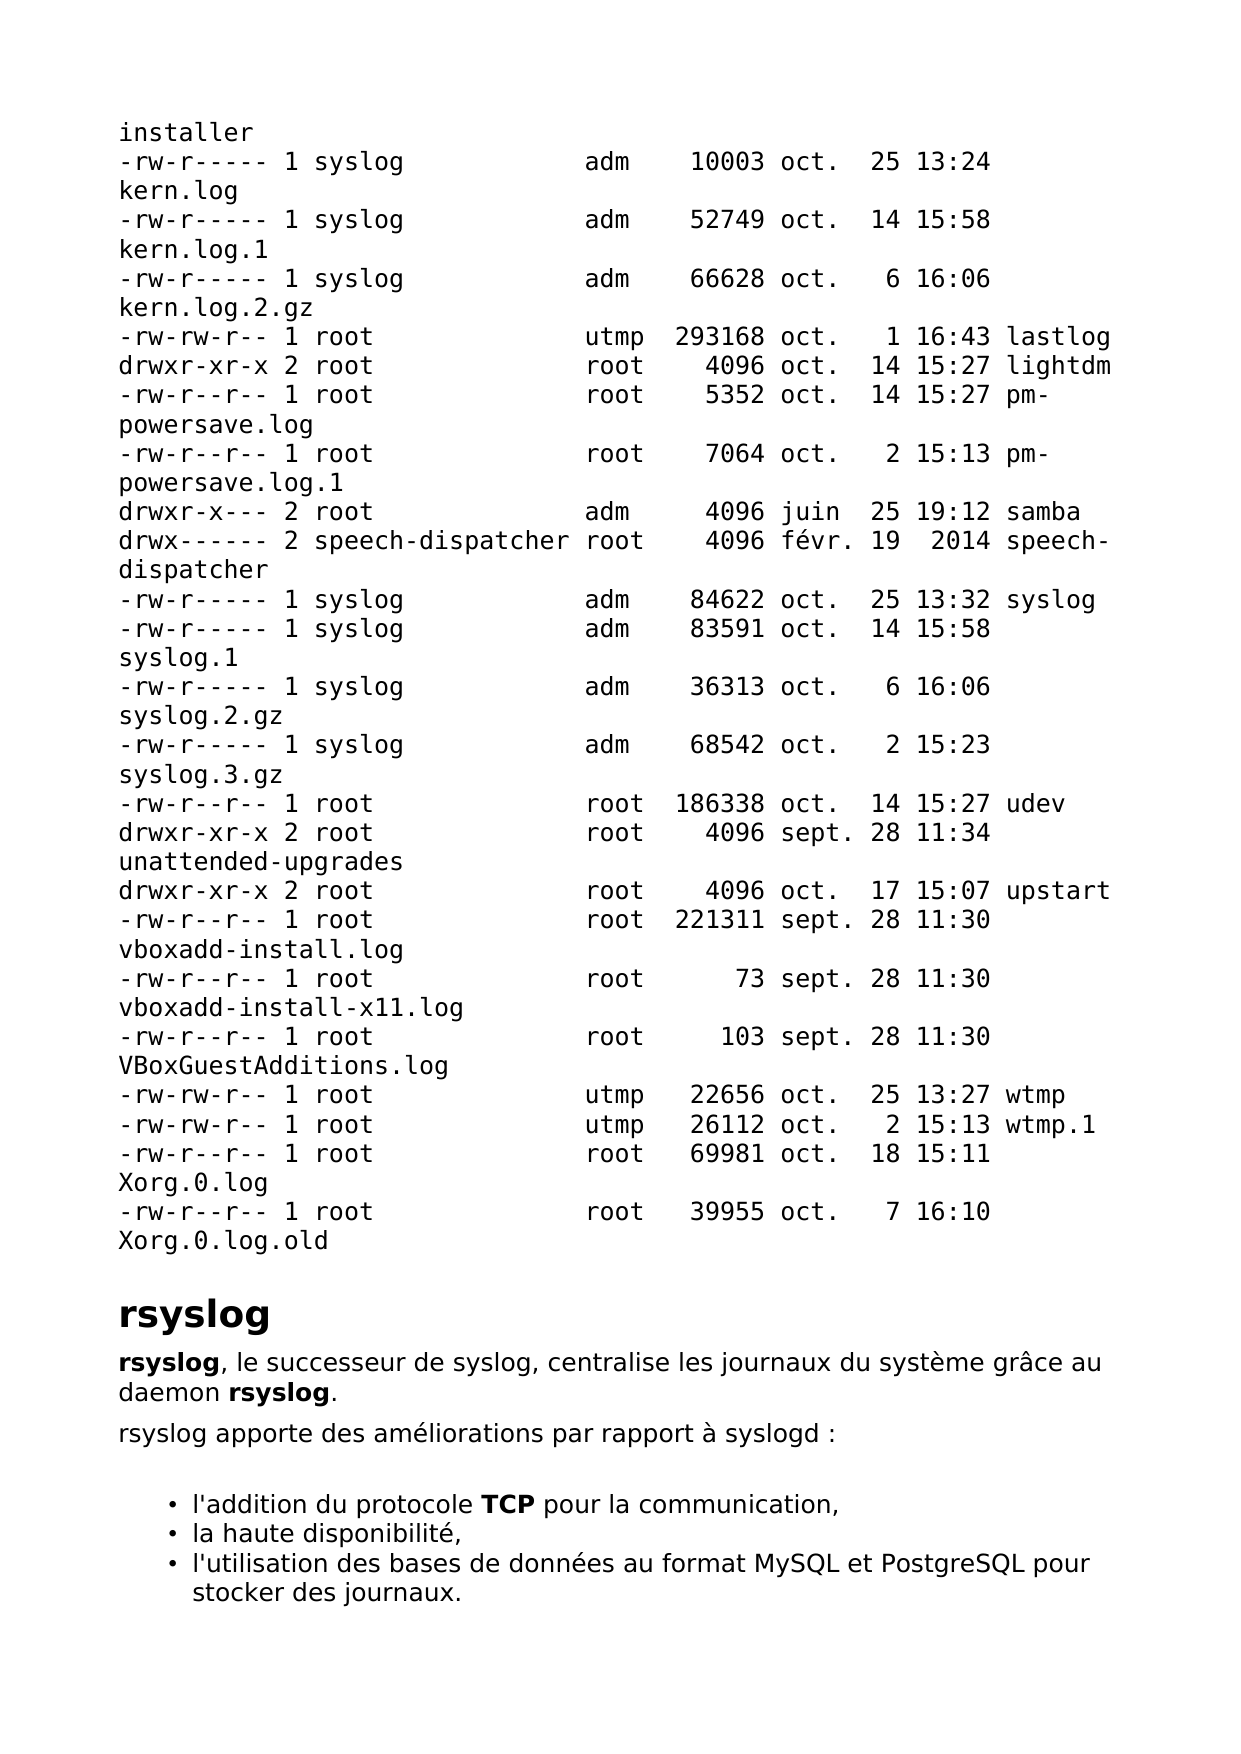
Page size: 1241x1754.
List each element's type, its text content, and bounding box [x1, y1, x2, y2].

text rsyslog apporte des améliorations par rapport à syslogd : [118, 1419, 1122, 1448]
list l'addition du protocole TCP pour la communication, [177, 1491, 1122, 1520]
list la haute disponibilité, [177, 1520, 1122, 1549]
text rsyslog, le successeur de syslog, centralise les journaux du système grâce au daemon rsyslog. [118, 1348, 1122, 1407]
text installer -rw-r----- 1 syslog adm 10003 oct. 25 13:24 kern.log -rw-r----- 1 syslog adm 52749 oct. 14 15:58 kern.log.1 -rw-r----- 1 syslog adm 66628 oct. 6 16:06 kern.log.2.gz -rw-rw-r-- 1 root utmp 293168 oct. 1 16:43 lastlog drwxr-xr-x 2 root root 4096 oct. 14 15:27 lightdm -rw-r--r-- 1 root root 5352 oct. 14 15:27 pm-powersave.log -rw-r--r-- 1 root root 7064 oct. 2 15:13 pm-powersave.log.1 drwxr-x--- 2 root adm 4096 juin 25 19:12 samba drwx------ 2 speech-dispatcher root 4096 févr. 19 2014 speech-dispatcher -rw-r----- 1 syslog adm 84622 oct. 25 13:32 syslog -rw-r----- 1 syslog adm 83591 oct. 14 15:58 syslog.1 -rw-r----- 1 syslog adm 36313 oct. 6 16:06 syslog.2.gz -rw-r----- 1 syslog adm 68542 oct. 2 15:23 syslog.3.gz -rw-r--r-- 1 root root 186338 oct. 14 15:27 udev drwxr-xr-x 2 root root 4096 sept. 28 11:34 unattended-upgrades drwxr-xr-x 2 root root 4096 oct. 17 15:07 upstart -rw-r--r-- 1 root root 221311 sept. 28 11:30 vboxadd-install.log -rw-r--r-- 1 root root 73 sept. 28 11:30 vboxadd-install-x11.log -rw-r--r-- 1 root root 103 sept. 28 11:30 VBoxGuestAdditions.log -rw-rw-r-- 1 root utmp 22656 oct. 25 13:27 wtmp -rw-rw-r-- 1 root utmp 26112 oct. 2 15:13 wtmp.1 -rw-r--r-- 1 root root 69981 oct. 18 15:11 Xorg.0.log -rw-r--r-- 1 root root 39955 oct. 7 16:10 Xorg.0.log.old [118, 118, 1122, 1256]
list l'utilisation des bases de données au format MySQL et PostgreSQL pour stocker des journaux. [177, 1549, 1122, 1607]
subtitle rsyslog [118, 1292, 1122, 1336]
